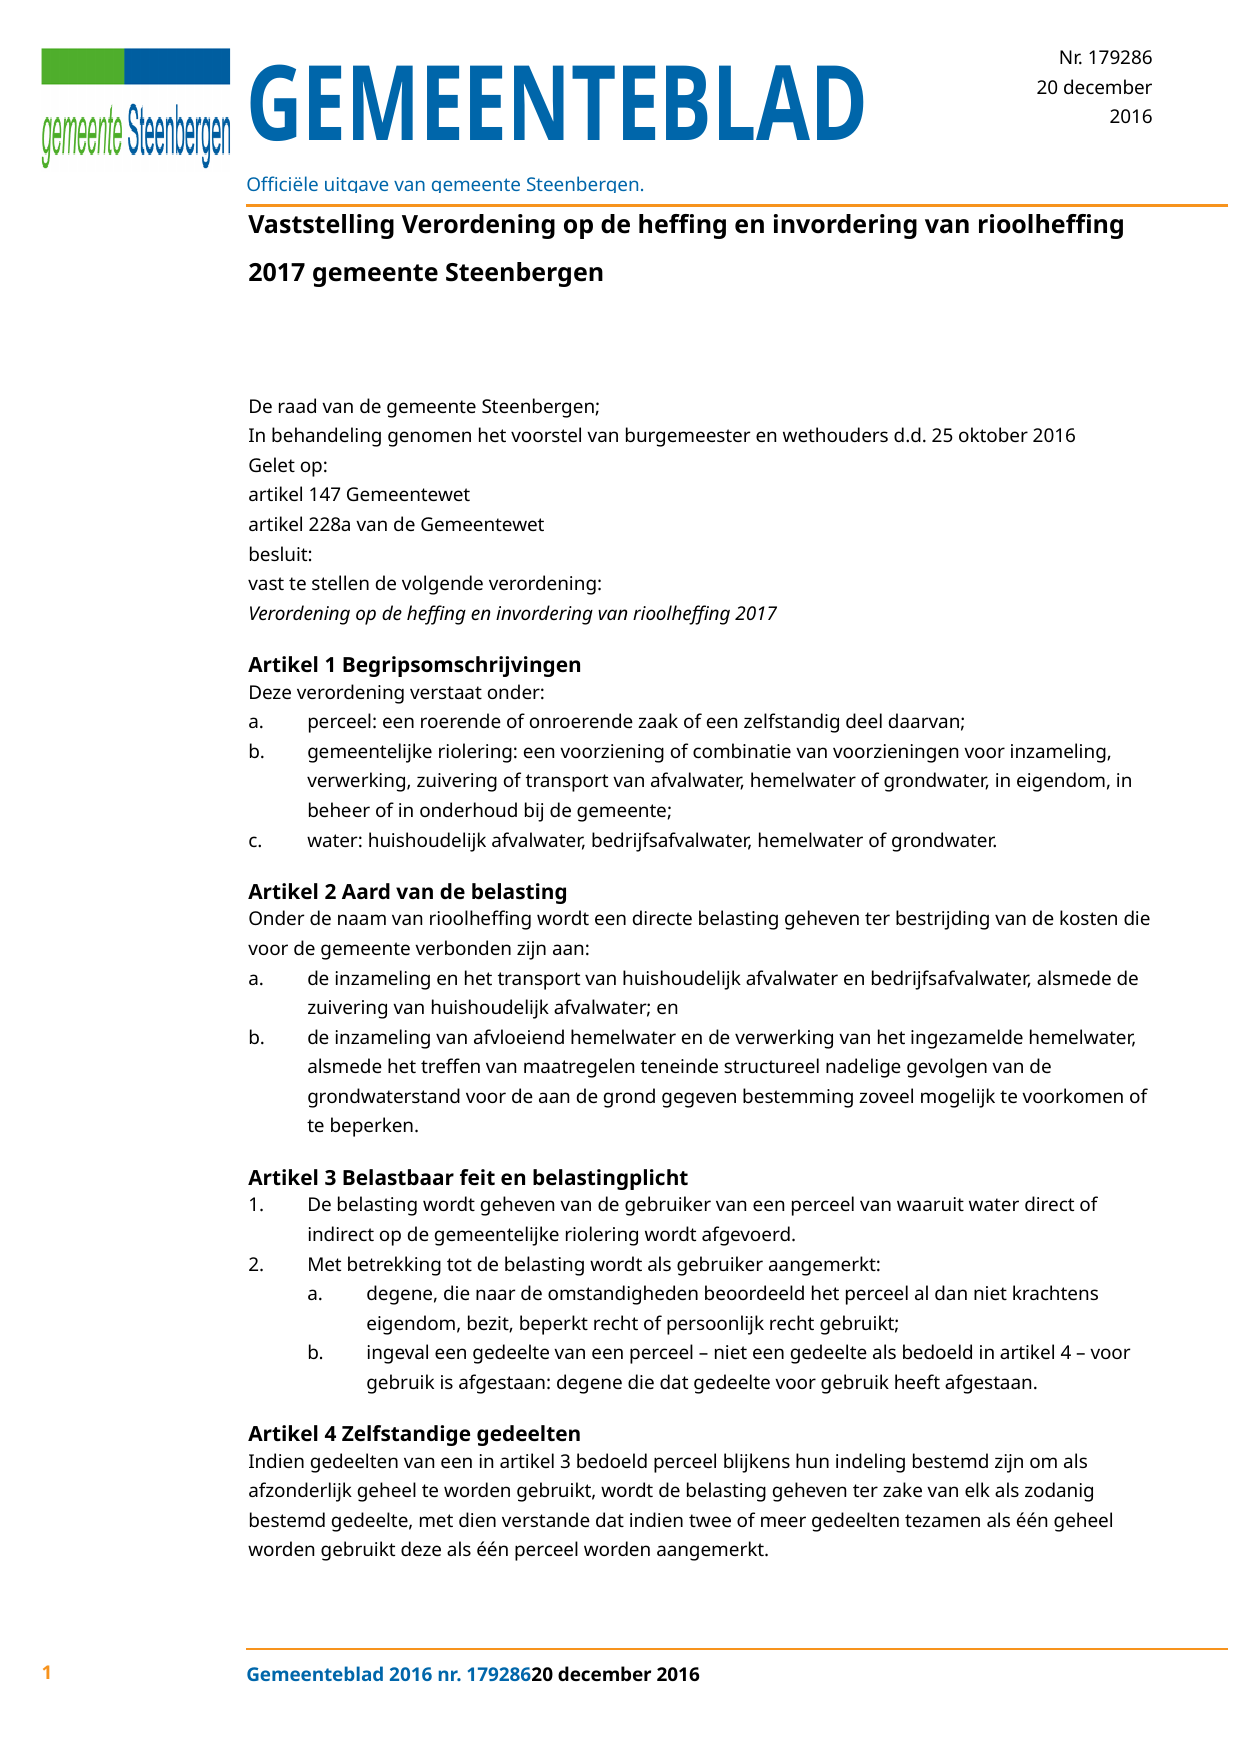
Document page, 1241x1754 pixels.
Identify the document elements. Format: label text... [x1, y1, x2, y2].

text In behandeling genomen het voorstel van burgemeester en wethouders d.d. 25 oktober 2016 [248, 422, 1152, 448]
list de inzameling en het transport van huishoudelijk afvalwater en bedrijfsafvalwater, alsmede de zuivering van huishoudelijk afvalwater; en [248, 965, 1152, 1020]
text Artikel 1 Begripsomschrijvingen [248, 650, 1152, 679]
list perceel: een roerende of onroerende zaak of een zelfstandig deel daarvan; [248, 708, 1152, 734]
text Gelet op: [248, 452, 1152, 478]
text artikel 147 Gemeentewet [248, 482, 1152, 507]
text Onder de naam van rioolheffing wordt een directe belasting geheven ter bestrijding van de kosten die voor de gemeente verbonden zijn aan: [248, 906, 1152, 961]
text Verordening op de heffing en invordering van rioolheffing 2017 [248, 600, 1152, 626]
list water: huishoudelijk afvalwater, bedrijfsafvalwater, hemelwater of grondwater. [248, 827, 1152, 852]
text vast te stellen de volgende verordening: [248, 570, 1152, 596]
text Artikel 3 Belastbaar feit en belastingplicht [248, 1163, 1152, 1192]
picture [41, 47, 231, 172]
text Artikel 2 Aard van de belasting [248, 877, 1152, 906]
text Artikel 4 Zelfstandige gedeelten [248, 1419, 1152, 1448]
list Met betrekking tot de belasting wordt als gebruiker aangemerkt: [248, 1251, 1152, 1276]
list ingeval een gedeelte van een perceel – niet een gedeelte als bedoeld in artikel 4 – voor gebruik is afgestaan: degene die dat gedeelte voor gebruik heeft afgestaan. [307, 1339, 1152, 1395]
text artikel 228a van de Gemeentewet [248, 511, 1152, 537]
text besluit: [248, 541, 1152, 567]
list de inzameling van afvloeiend hemelwater en de verwerking van het ingezamelde hemelwater, alsmede het treffen van maatregelen teneinde structureel nadelige gevolgen van de grondwaterstand voor de aan de grond gegeven bestemming zoveel mogelijk te voorkomen of te beperken. [248, 1024, 1152, 1138]
list gemeentelijke riolering: een voorziening of combinatie van voorzieningen voor inzameling, verwerking, zuivering of transport van afvalwater, hemelwater of grondwater, in eigendom, in beheer of in onderhoud bij de gemeente; [248, 738, 1152, 823]
text De raad van de gemeente Steenbergen; [248, 393, 1152, 419]
list degene, die naar de omstandigheden beoordeeld het perceel al dan niet krachtens eigendom, bezit, beperkt recht of persoonlijk recht gebruikt; [307, 1280, 1152, 1336]
text Deze verordening verstaat onder: [248, 679, 1152, 704]
list De belasting wordt geheven van de gebruiker van een perceel van waaruit water direct of indirect op de gemeentelijke riolering wordt afgevoerd. [248, 1192, 1152, 1247]
text Indien gedeelten van een in artikel 3 bedoeld perceel blijkens hun indeling bestemd zijn om als afzonderlijk geheel te worden gebruikt, wordt de belasting geheven ter zake van elk als zodanig bestemd gedeelte, met dien verstande dat indien twee of meer gedeelten tezamen als één geheel worden gebruikt deze als één perceel worden aangemerkt. [248, 1448, 1152, 1562]
text Vaststelling Verordening op de heffing en invordering van rioolheffing 2017 gemeente Steenbergen [248, 207, 1152, 288]
